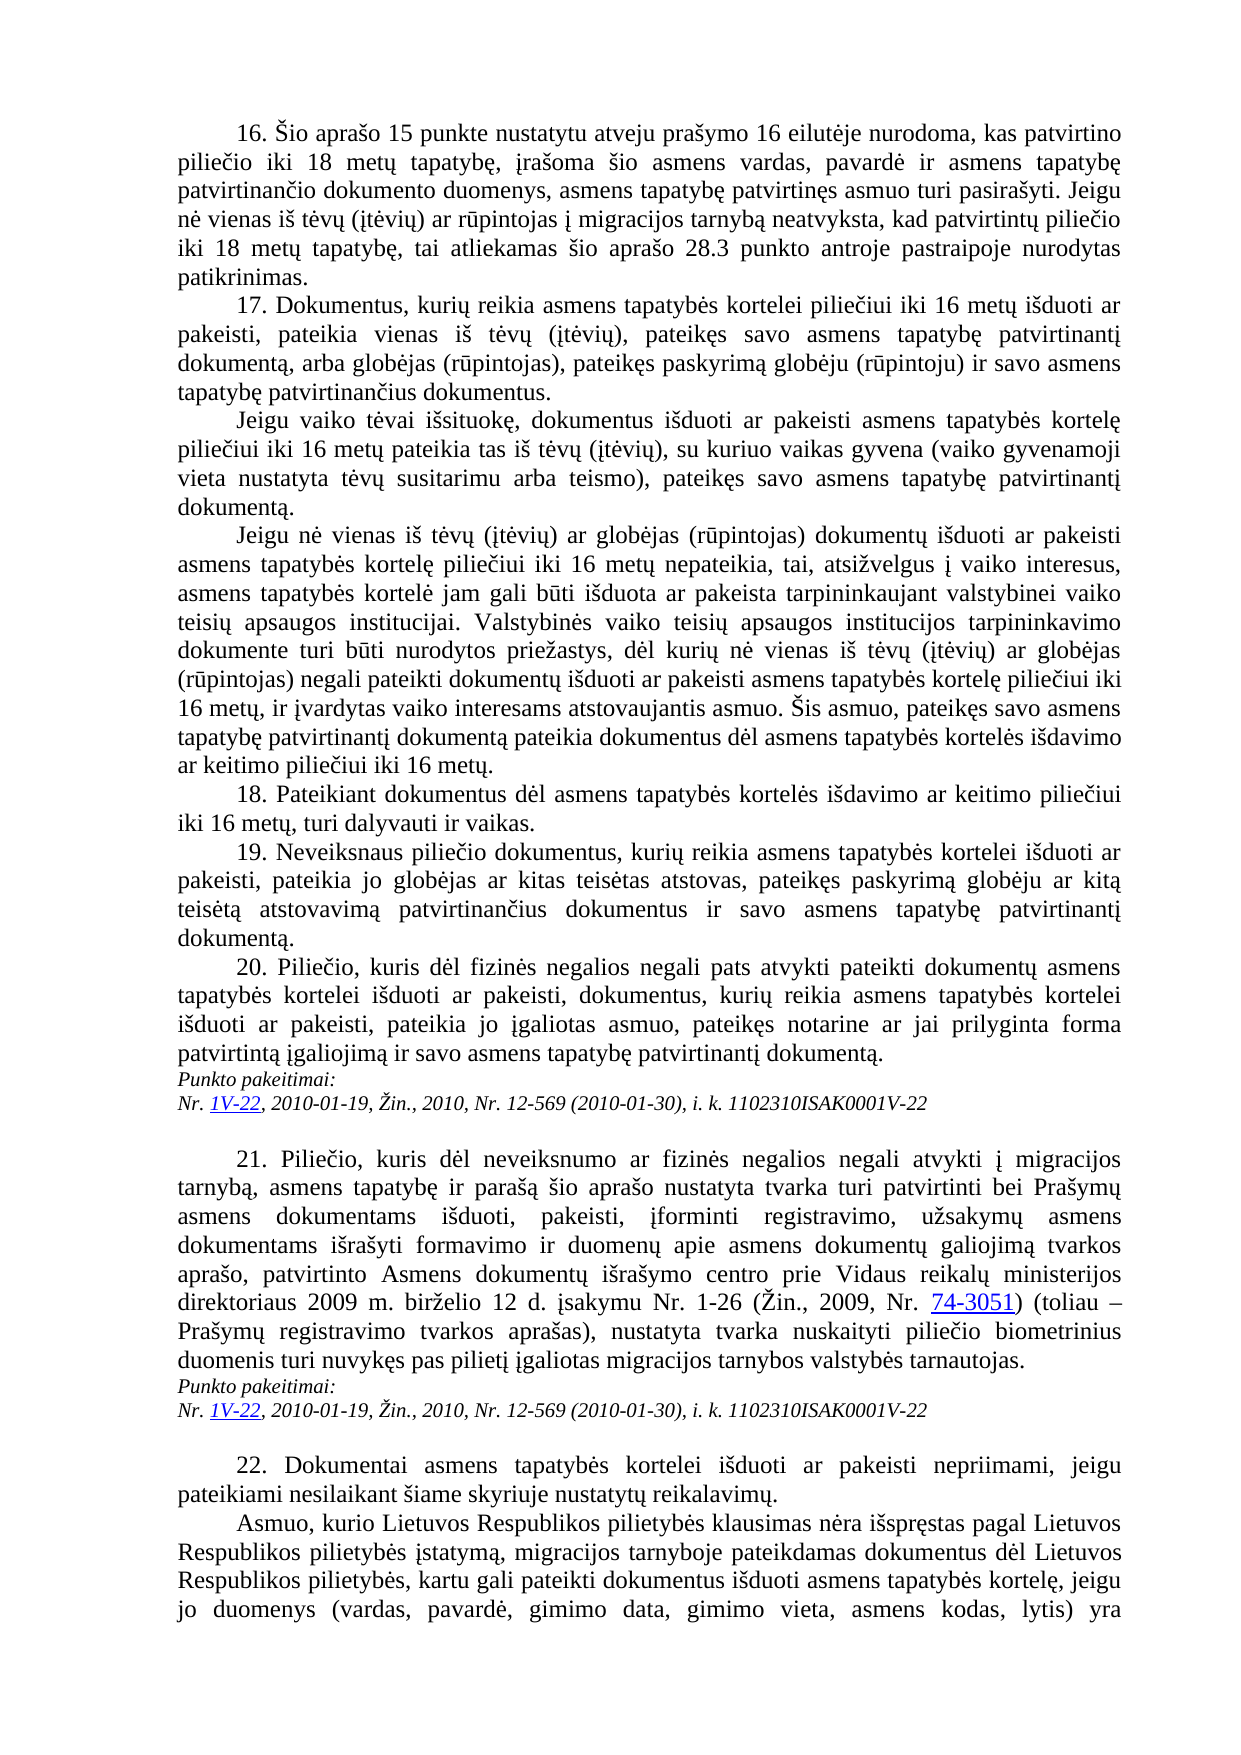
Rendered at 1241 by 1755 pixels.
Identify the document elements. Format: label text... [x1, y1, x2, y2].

text 22. Dokumentai asmens tapatybės kortelei išduoti ar pakeisti nepriimami, jeigu pateikiami nesilaikant šiame skyriuje nustatytų reikalavimų. [177, 1451, 1122, 1508]
text 20. Piliečio, kuris dėl fizinės negalios negali pats atvykti pateikti dokumentų asmens tapatybės kortelei išduoti ar pakeisti, dokumentus, kurių reikia asmens tapatybės kortelei išduoti ar pakeisti, pateikia jo įgaliotas asmuo, pateikęs notarine ar jai prilyginta forma patvirtintą įgaliojimą ir savo asmens tapatybę patvirtinantį dokumentą. [177, 952, 1122, 1067]
text 18. Pateikiant dokumentus dėl asmens tapatybės kortelės išdavimo ar keitimo piliečiui iki 16 metų, turi dalyvauti ir vaikas. [177, 779, 1122, 837]
text Nr. 1V-22, 2010-01-19, Žin., 2010, Nr. 12-569 (2010-01-30), i. k. 1102310ISAK0001V-22 [177, 1091, 1122, 1115]
text 16. Šio aprašo 15 punkte nustatytu atveju prašymo 16 eilutėje nurodoma, kas patvirtino piliečio iki 18 metų tapatybę, įrašoma šio asmens vardas, pavardė ir asmens tapatybę patvirtinančio dokumento duomenys, asmens tapatybę patvirtinęs asmuo turi pasirašyti. Jeigu nė vienas iš tėvų (įtėvių) ar rūpintojas į migracijos tarnybą neatvyksta, kad patvirtintų piliečio iki 18 metų tapatybę, tai atliekamas šio aprašo 28.3 punkto antroje pastraipoje nurodytas patikrinimas. [177, 118, 1122, 291]
text Punkto pakeitimai: [177, 1374, 1122, 1398]
text Nr. 1V-22, 2010-01-19, Žin., 2010, Nr. 12-569 (2010-01-30), i. k. 1102310ISAK0001V-22 [177, 1398, 1122, 1422]
text Asmuo, kurio Lietuvos Respublikos pilietybės klausimas nėra išspręstas pagal Lietuvos Respublikos pilietybės įstatymą, migracijos tarnyboje pateikdamas dokumentus dėl Lietuvos Respublikos pilietybės, kartu gali pateikti dokumentus išduoti asmens tapatybės kortelę, jeigu jo duomenys (vardas, pavardė, gimimo data, gimimo vieta, asmens kodas, lytis) yra [177, 1508, 1122, 1623]
text Jeigu nė vienas iš tėvų (įtėvių) ar globėjas (rūpintojas) dokumentų išduoti ar pakeisti asmens tapatybės kortelę piliečiui iki 16 metų nepateikia, tai, atsižvelgus į vaiko interesus, asmens tapatybės kortelė jam gali būti išduota ar pakeista tarpininkaujant valstybinei vaiko teisių apsaugos institucijai. Valstybinės vaiko teisių apsaugos institucijos tarpininkavimo dokumente turi būti nurodytos priežastys, dėl kurių nė vienas iš tėvų (įtėvių) ar globėjas (rūpintojas) negali pateikti dokumentų išduoti ar pakeisti asmens tapatybės kortelę piliečiui iki 16 metų, ir įvardytas vaiko interesams atstovaujantis asmuo. Šis asmuo, pateikęs savo asmens tapatybę patvirtinantį dokumentą pateikia dokumentus dėl asmens tapatybės kortelės išdavimo ar keitimo piliečiui iki 16 metų. [177, 521, 1122, 779]
text 19. Neveiksnaus piliečio dokumentus, kurių reikia asmens tapatybės kortelei išduoti ar pakeisti, pateikia jo globėjas ar kitas teisėtas atstovas, pateikęs paskyrimą globėju ar kitą teisėtą atstovavimą patvirtinančius dokumentus ir savo asmens tapatybę patvirtinantį dokumentą. [177, 837, 1122, 952]
text 17. Dokumentus, kurių reikia asmens tapatybės kortelei piliečiui iki 16 metų išduoti ar pakeisti, pateikia vienas iš tėvų (įtėvių), pateikęs savo asmens tapatybę patvirtinantį dokumentą, arba globėjas (rūpintojas), pateikęs paskyrimą globėju (rūpintoju) ir savo asmens tapatybę patvirtinančius dokumentus. [177, 291, 1122, 406]
text Jeigu vaiko tėvai išsituokę, dokumentus išduoti ar pakeisti asmens tapatybės kortelę piliečiui iki 16 metų pateikia tas iš tėvų (įtėvių), su kuriuo vaikas gyvena (vaiko gyvenamoji vieta nustatyta tėvų susitarimu arba teismo), pateikęs savo asmens tapatybę patvirtinantį dokumentą. [177, 406, 1122, 521]
text Punkto pakeitimai: [177, 1067, 1122, 1091]
text 21. Piliečio, kuris dėl neveiksnumo ar fizinės negalios negali atvykti į migracijos tarnybą, asmens tapatybę ir parašą šio aprašo nustatyta tvarka turi patvirtinti bei Prašymų asmens dokumentams išduoti, pakeisti, įforminti registravimo, užsakymų asmens dokumentams išrašyti formavimo ir duomenų apie asmens dokumentų galiojimą tvarkos aprašo, patvirtinto Asmens dokumentų išrašymo centro prie Vidaus reikalų ministerijos direktoriaus 2009 m. birželio 12 d. įsakymu Nr. 1-26 (Žin., 2009, Nr. 74-3051) (toliau – Prašymų registravimo tvarkos aprašas), nustatyta tvarka nuskaityti piliečio biometrinius duomenis turi nuvykęs pas pilietį įgaliotas migracijos tarnybos valstybės tarnautojas. [177, 1144, 1122, 1374]
